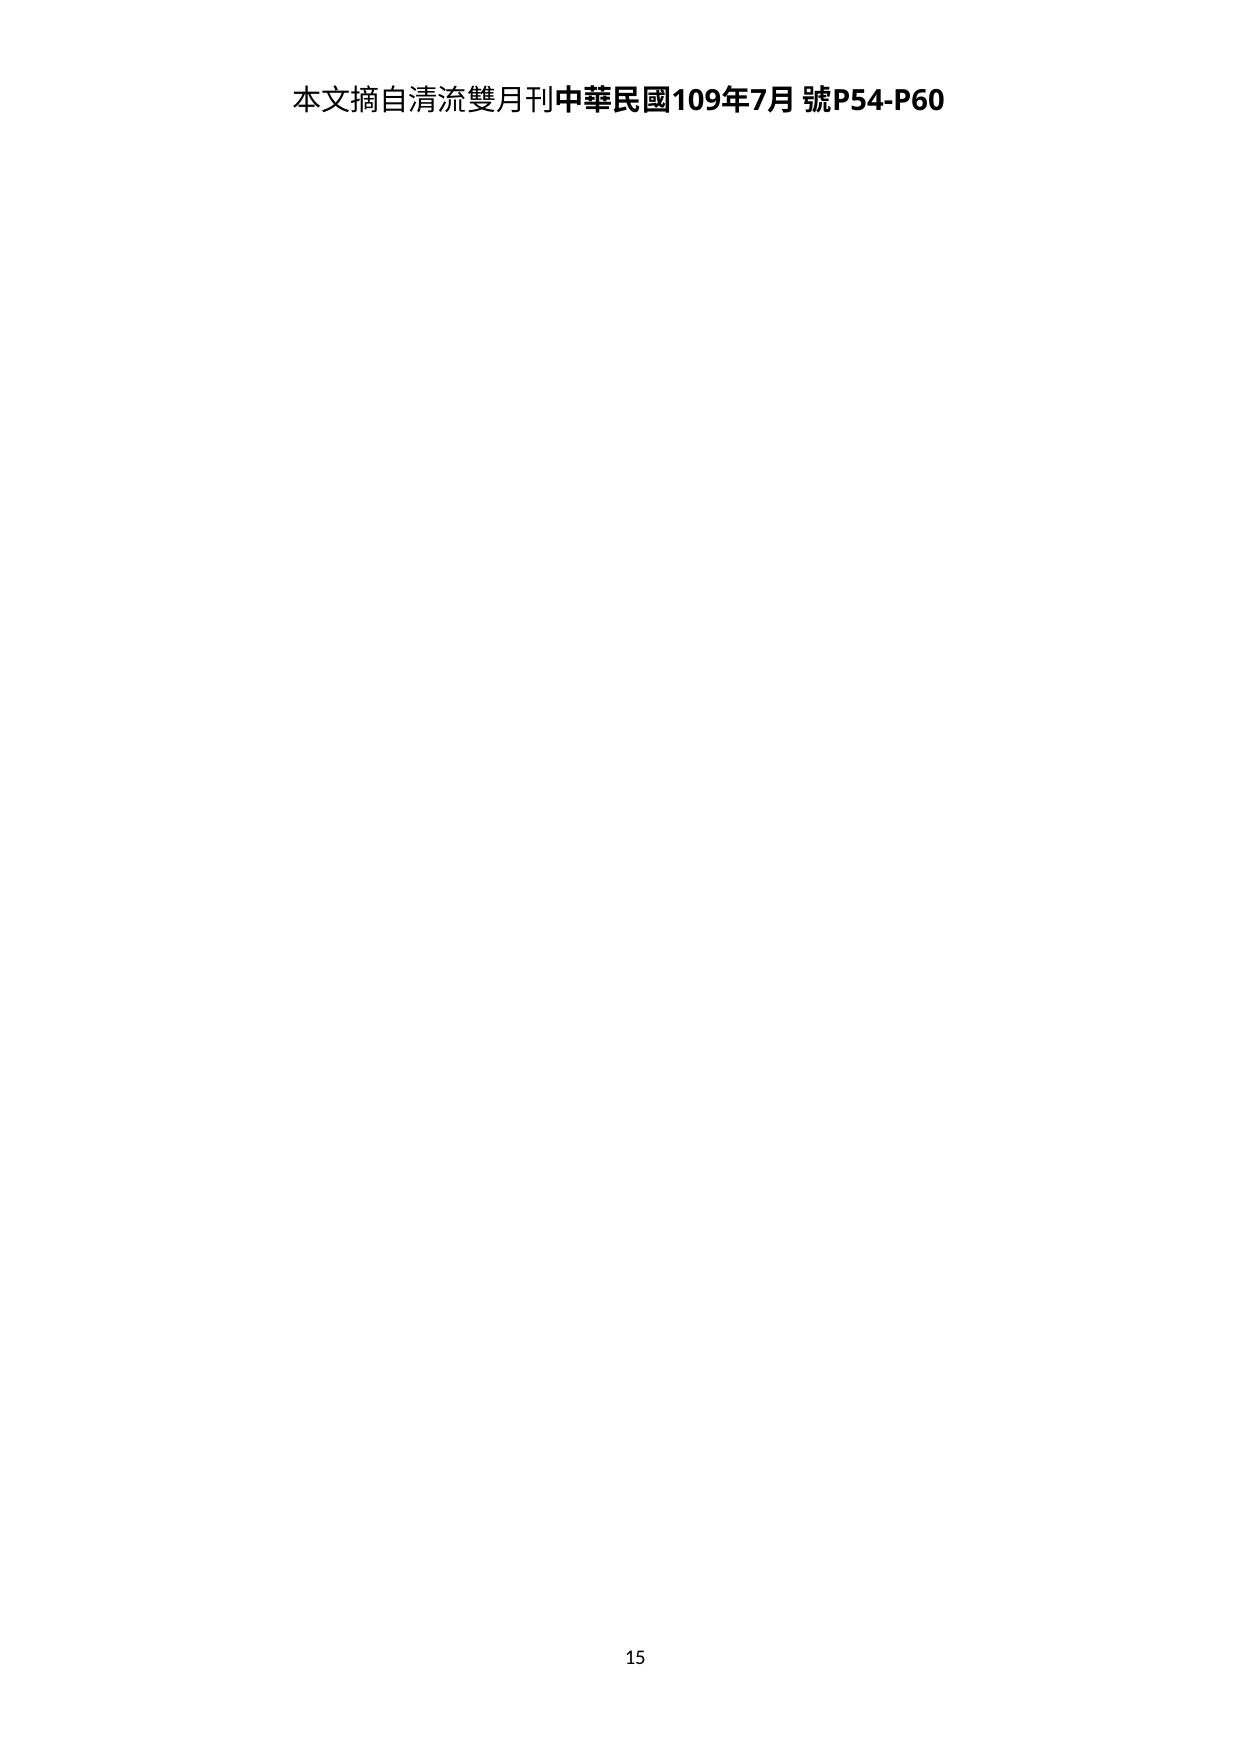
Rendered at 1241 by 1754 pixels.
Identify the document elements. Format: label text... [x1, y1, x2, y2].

text 本文摘自清流雙月刊中華民國109年7月 號P54-P60 [103, 60, 1133, 135]
